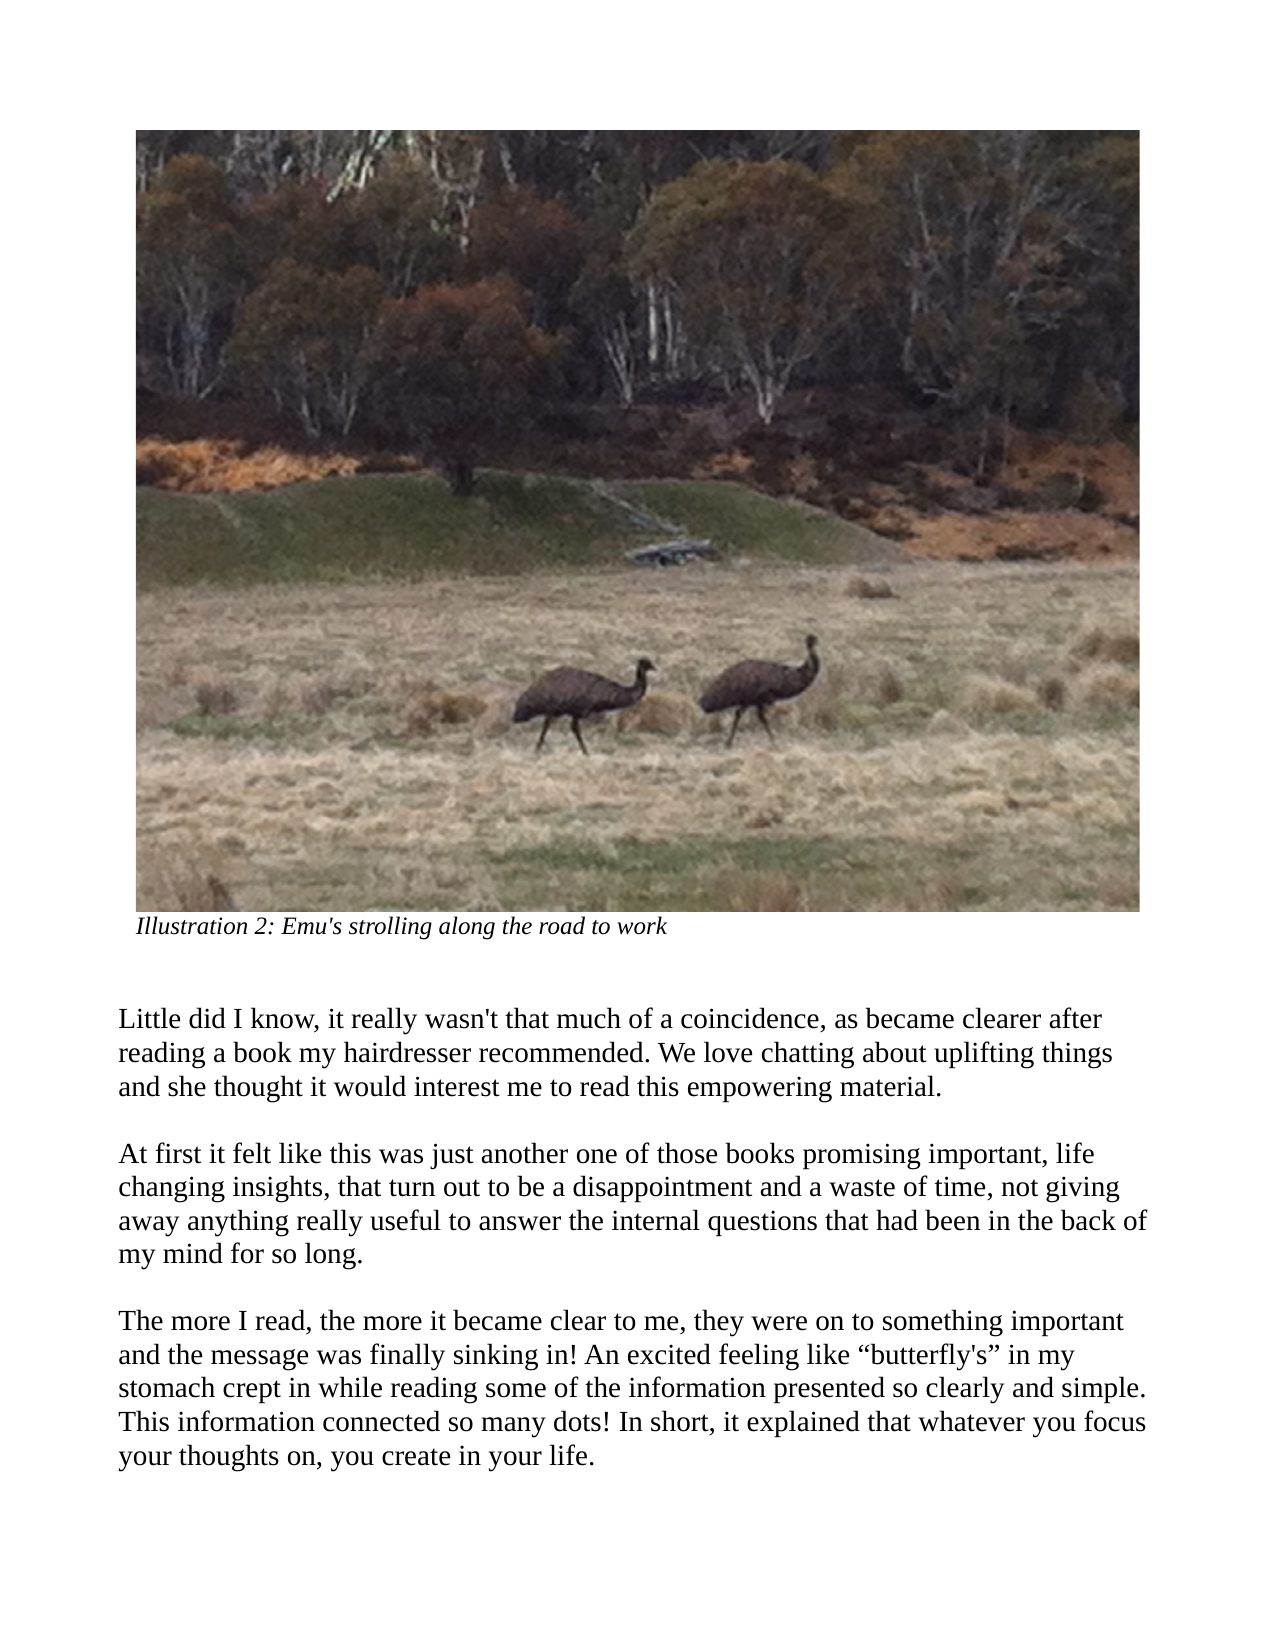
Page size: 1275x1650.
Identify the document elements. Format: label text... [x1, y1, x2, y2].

text Illustration 2: Emu's strolling along the road to work [136, 912, 1139, 940]
picture [135, 130, 1140, 912]
text The more I read, the more it became clear to me, they were on to something important and the message was finally sinking in! An excited feeling like “butterfly's” in my stomach crept in while reading some of the information presented so clearly and simple. This information connected so many dots! In short, it explained that whatever you focus your thoughts on, you create in your life. [118, 1303, 1157, 1471]
text Little did I know, it really wasn't that much of a coincidence, as became clearer after reading a book my hairdresser recommended. We love chatting about uplifting things and she thought it would interest me to read this empowering material. [118, 1002, 1157, 1102]
text At first it felt like this was just another one of those books promising important, life changing insights, that turn out to be a disappointment and a waste of time, not giving away anything really useful to answer the internal questions that had been in the back of my mind for so long. [118, 1136, 1157, 1270]
